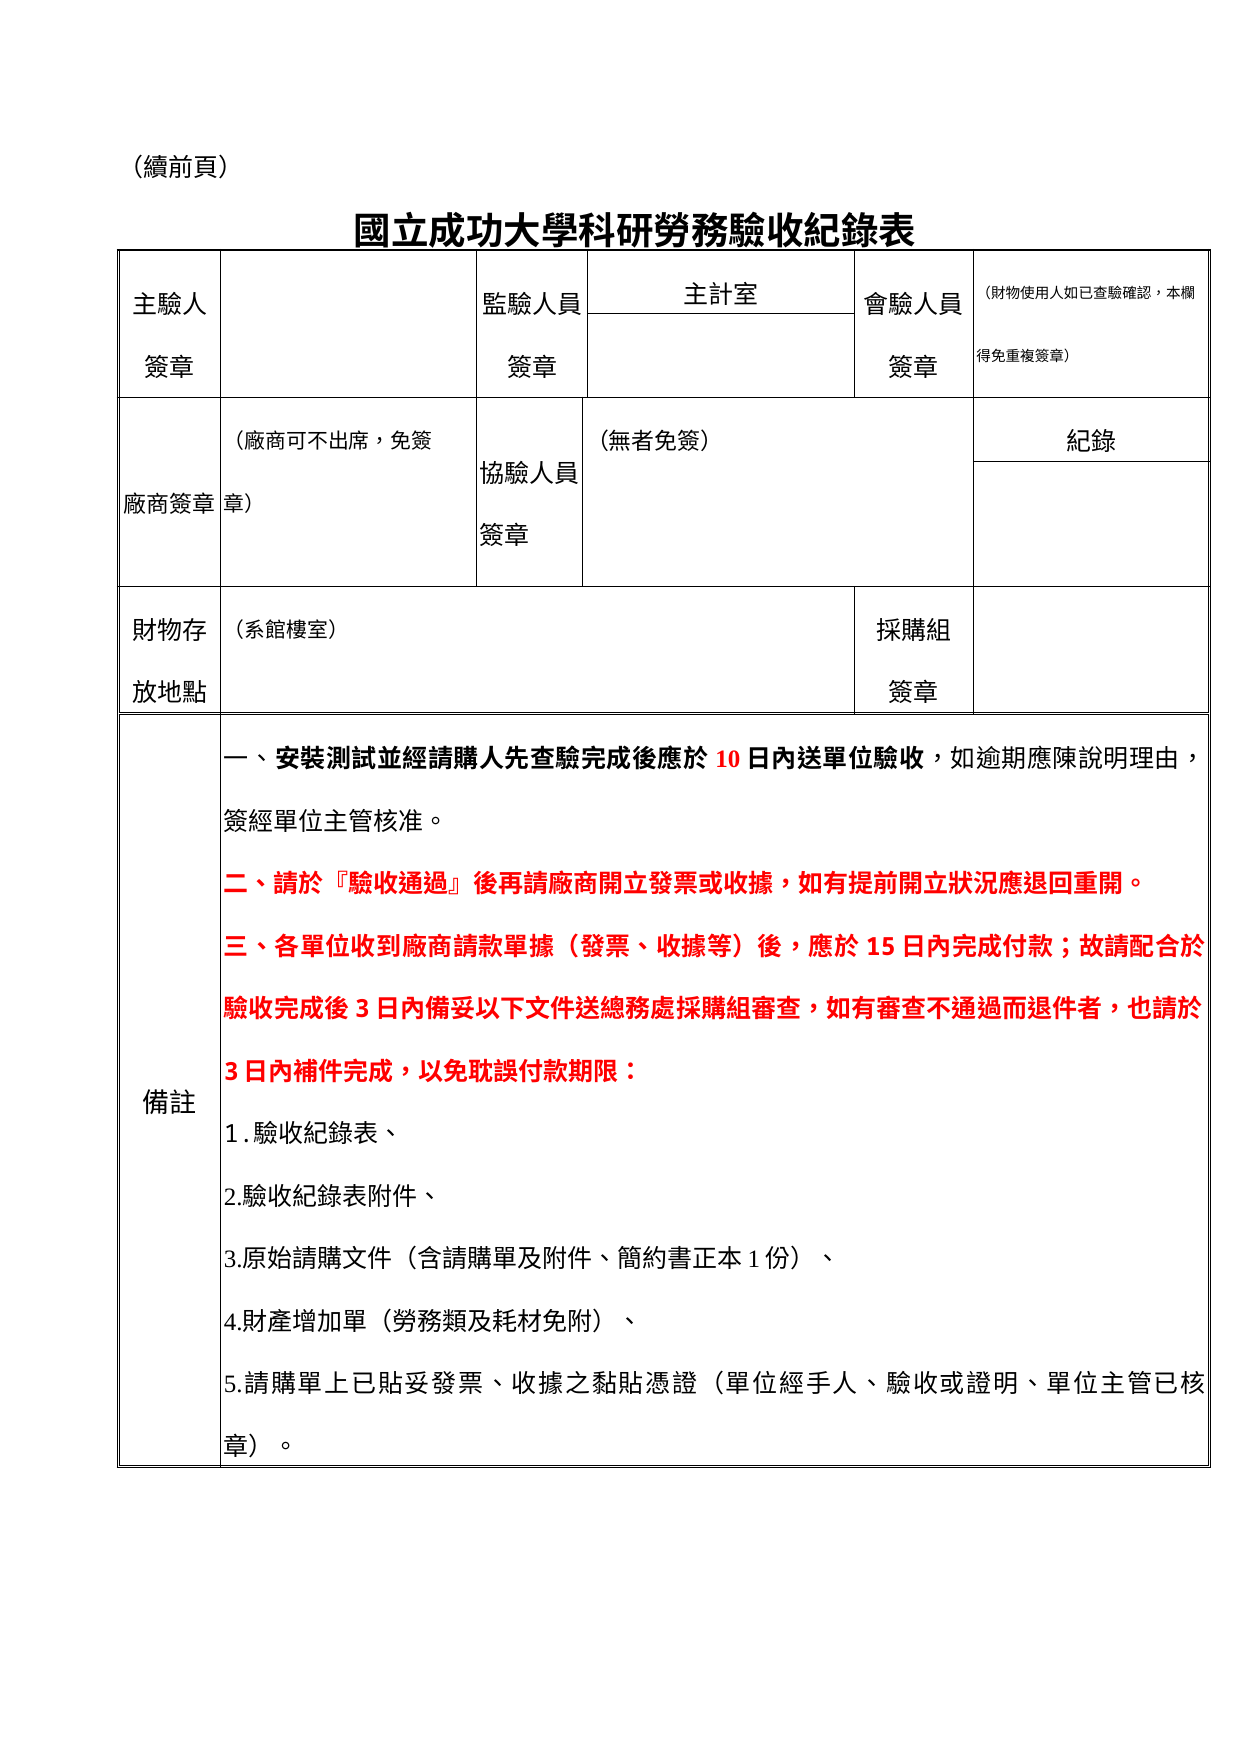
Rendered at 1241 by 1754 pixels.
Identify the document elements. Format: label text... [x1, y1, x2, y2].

table_cell 廠商簽章 [120, 398, 220, 586]
table_cell （系館樓室） [221, 587, 854, 712]
table_header 監驗人員 簽章 [477, 251, 587, 397]
table_cell 一、安裝測試並經請購人先查驗完成後應於10日內送單位驗收，如逾期應陳說明理由，簽經單位主管核准。 二、請於『驗收通過』後再請廠商開立發票或收據，如有提前開立狀況應退回重開。 三、各單位收到廠商請款單據（發票、收據等）後，應於15日內完成付款；故請配合於驗收完成後3日內備妥以下文件送總務處採購組審查，如有審查不通過而退件者，也請於3日內補件完成，以免耽誤付款期限： 1.驗收紀錄表、 2.驗收紀錄表附件、 3.原始請購文件（含請購單及附件、簡約書正本1份）、 4.財產增加單（勞務類及耗材免附）、 5.請購單上已貼妥發票、收據之黏貼憑證（單位經手人、驗收或證明、單位主管已核章）。 [221, 715, 1208, 1465]
table_cell （廠商可不出席，免簽章） [221, 398, 476, 586]
table_cell 財物存放地點 [120, 587, 220, 712]
text （續前頁） [118, 124, 1152, 186]
table_header （財物使用人如已查驗確認，本欄得免重複簽章） [974, 251, 1208, 397]
text 國立成功大學科研勞務驗收紀錄表 [118, 186, 1152, 249]
table_cell 紀錄 [974, 398, 1208, 461]
table_header 主計室 [588, 251, 854, 313]
table_header 會驗人員 簽章 [855, 251, 973, 397]
table_header [221, 251, 476, 397]
table_cell （無者免簽） [583, 398, 973, 586]
table_cell 備註 [120, 715, 220, 1465]
table_cell 協驗人員 簽章 [477, 398, 582, 586]
table_cell [974, 587, 1208, 712]
table_cell 採購組 簽章 [855, 587, 973, 712]
table_cell [588, 314, 854, 397]
table_header 主驗人 簽章 [120, 251, 220, 397]
table_cell [974, 462, 1208, 586]
